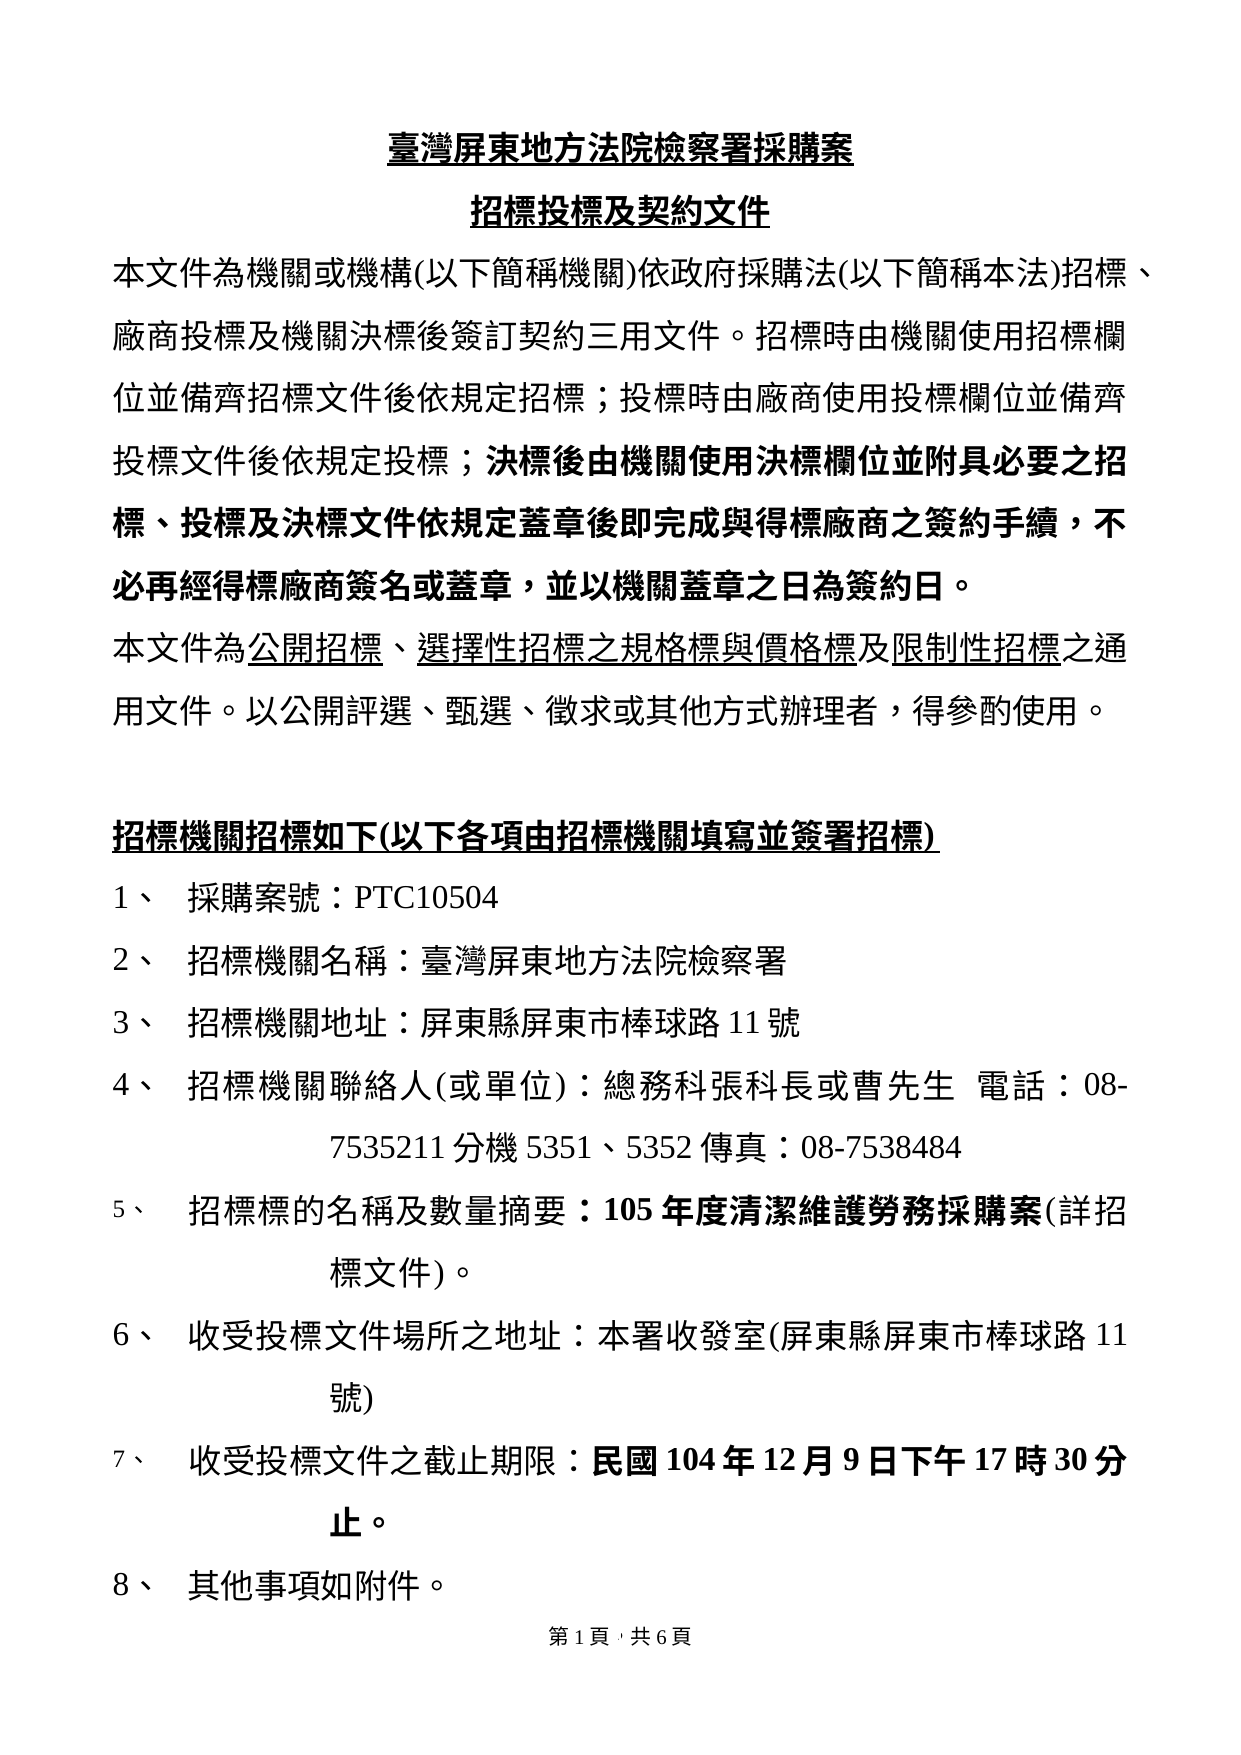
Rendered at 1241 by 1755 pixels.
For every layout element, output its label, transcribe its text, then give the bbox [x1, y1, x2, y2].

text 招標投標及契約文件 [112, 167, 1128, 229]
list 招標機關地址：屏東縣屏東市棒球路11號 [112, 979, 1128, 1042]
list 招標機關聯絡人(或單位)：總務科張科長或曹先生 電話：08-7535211分機5351、5352 傳真：08-7538484 [112, 1042, 1128, 1167]
list 招標機關名稱：臺灣屏東地方法院檢察署 [112, 917, 1128, 979]
list 採購案號：PTC10504 [112, 854, 1128, 917]
text 招標機關招標如下(以下各項由招標機關填寫並簽署招標) [112, 792, 1128, 854]
text 本文件為公開招標、選擇性招標之規格標與價格標及限制性招標之通用文件。以公開評選、甄選、徵求或其他方式辦理者，得參酌使用。 [112, 604, 1128, 729]
list 招標標的名稱及數量摘要：105年度清潔維護勞務採購案(詳招標文件)。 [112, 1167, 1128, 1292]
list 收受投標文件之截止期限：民國104年12月9日下午17時30分止。 [112, 1417, 1128, 1542]
text 本文件為機關或機構(以下簡稱機關)依政府採購法(以下簡稱本法)招標、廠商投標及機關決標後簽訂契約三用文件。招標時由機關使用招標欄位並備齊招標文件後依規定招標；投標時由廠商使用投標欄位並備齊投標文件後依規定投標；決標後由機關使用決標欄位並附具必要之招標、投標及決標文件依規定蓋章後即完成與得標廠商之簽約手續，不必再經得標廠商簽名或蓋章，並以機關蓋章之日為簽約日。 [112, 229, 1128, 604]
list 收受投標文件場所之地址：本署收發室(屏東縣屏東市棒球路11號) [112, 1292, 1128, 1417]
text 臺灣屏東地方法院檢察署採購案 [112, 104, 1128, 167]
list 其他事項如附件。 [112, 1542, 1128, 1604]
